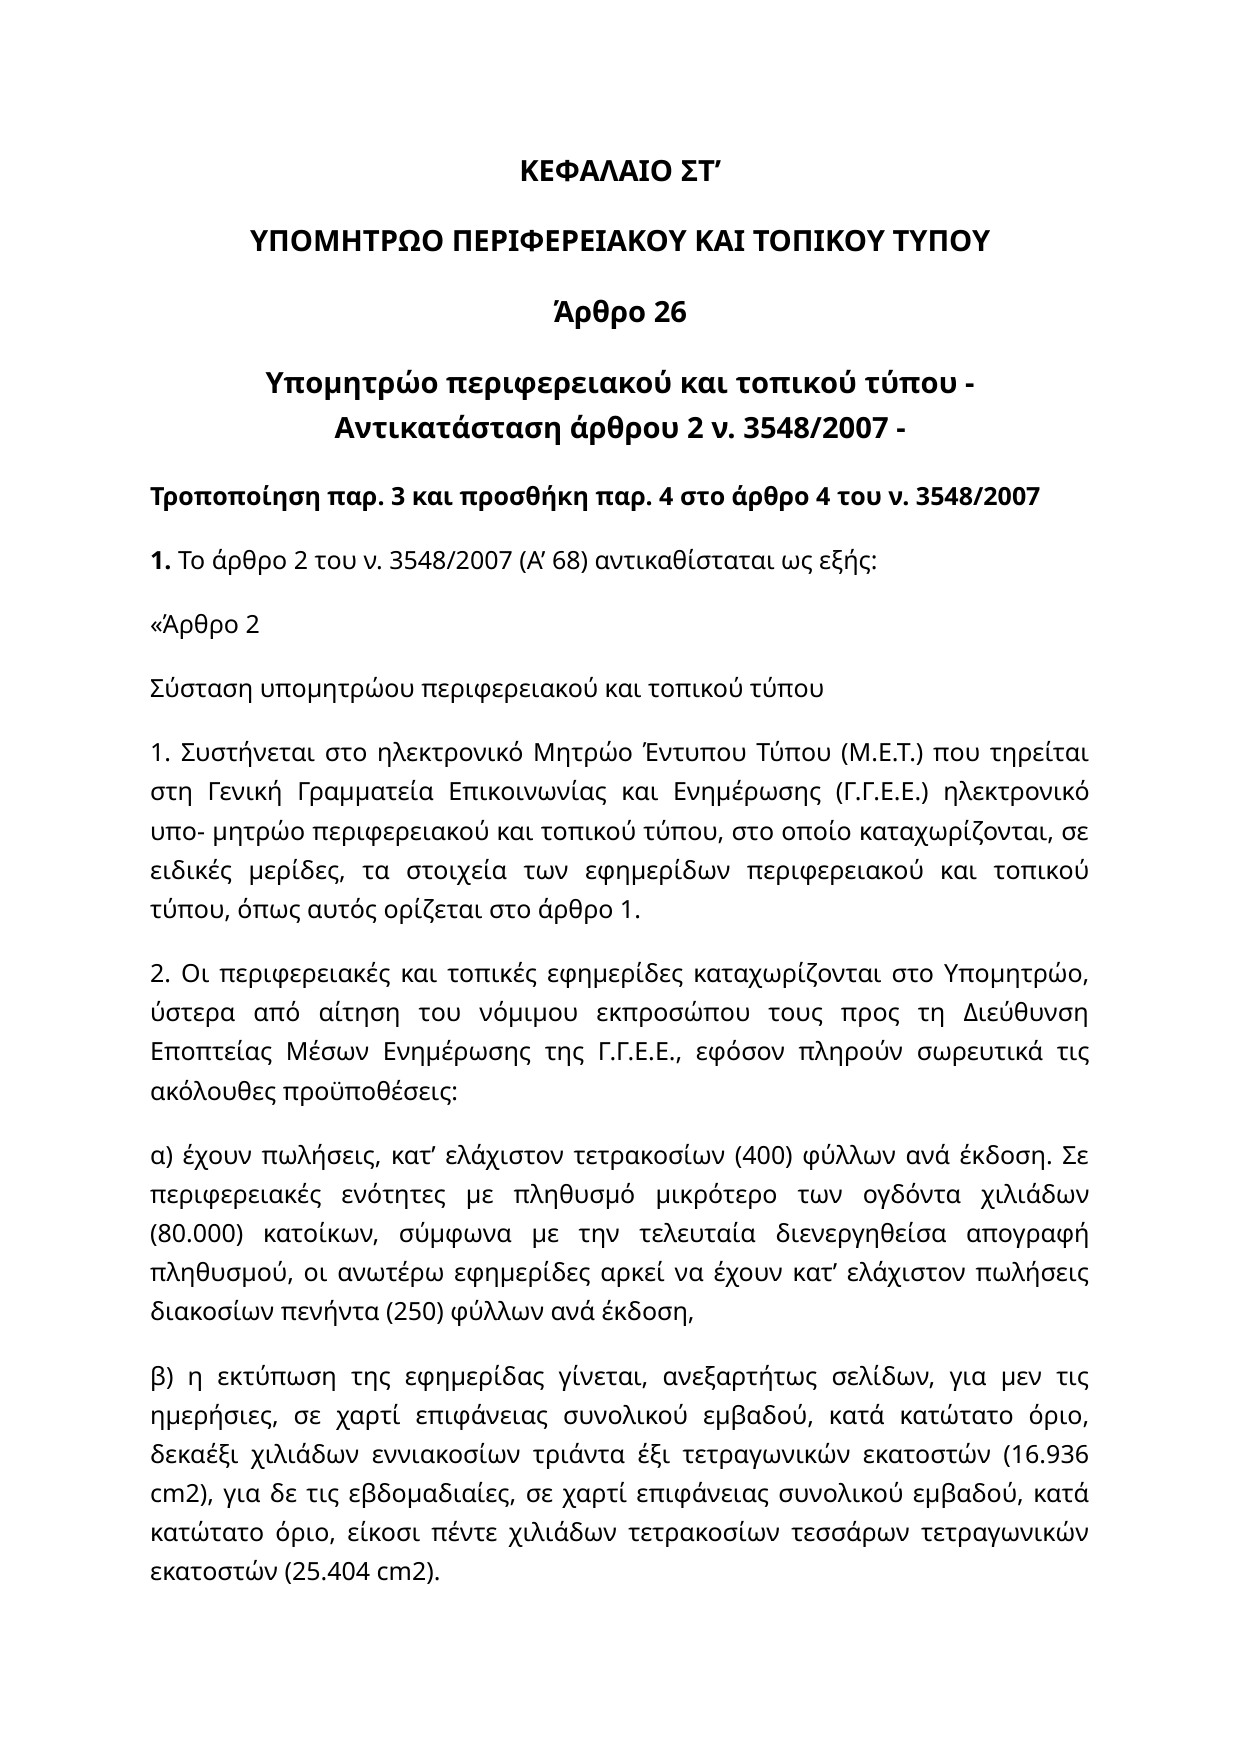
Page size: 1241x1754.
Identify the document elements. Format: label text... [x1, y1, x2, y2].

subtitle Άρθρο 26 [150, 291, 1090, 331]
subtitle ΚΕΦΑΛΑΙΟ ΣΤ’ [150, 150, 1090, 190]
text 2. Οι περιφερειακές και τοπικές εφημερίδες καταχωρίζονται στο Υπομητρώο, ύστερα από αίτηση του νόμιμου εκπροσώπου τους προς τη Διεύθυνση Εποπτείας Μέσων Ενημέρωσης της Γ.Γ.Ε.Ε., εφόσον πληρούν σωρευτικά τις ακόλουθες προϋποθέσεις: [150, 956, 1090, 1107]
text β) η εκτύπωση της εφημερίδας γίνεται, ανεξαρτήτως σελίδων, για μεν τις ημερήσιες, σε χαρτί επιφάνειας συνολικού εμβαδού, κατά κατώτατο όριο, δεκαέξι χιλιάδων εννιακοσίων τριάντα έξι τετραγωνικών εκατοστών (16.936 cm2), για δε τις εβδομαδιαίες, σε χαρτί επιφάνειας συνολικού εμβαδού, κατά κατώτατο όριο, είκοσι πέντε χιλιάδων τετρακοσίων τεσσάρων τετραγωνικών εκατοστών (25.404 cm2). [150, 1358, 1090, 1588]
text α) έχουν πωλήσεις, κατ’ ελάχιστον τετρακοσίων (400) φύλλων ανά έκδοση. Σε περιφερειακές ενότητες με πληθυσμό μικρότερο των ογδόντα χιλιάδων (80.000) κατοίκων, σύμφωνα με την τελευταία διενεργηθείσα απογραφή πληθυσμού, οι ανωτέρω εφημερίδες αρκεί να έχουν κατ’ ελάχιστον πωλήσεις διακοσίων πενήντα (250) φύλλων ανά έκδοση, [150, 1137, 1090, 1328]
text «Άρθρο 2 [150, 606, 1090, 641]
text Τροποποίηση παρ. 3 και προσθήκη παρ. 4 στο άρθρο 4 του ν. 3548/2007 [150, 478, 1090, 512]
text 1. Συστήνεται στο ηλεκτρονικό Μητρώο Έντυπου Τύπου (Μ.Ε.Τ.) που τηρείται στη Γενική Γραμματεία Επικοινωνίας και Ενημέρωσης (Γ.Γ.Ε.Ε.) ηλεκτρονικό υπο- μητρώο περιφερειακού και τοπικού τύπου, στο οποίο καταχωρίζονται, σε ειδικές μερίδες, τα στοιχεία των εφημερίδων περιφερειακού και τοπικού τύπου, όπως αυτός ορίζεται στο άρθρο 1. [150, 735, 1090, 926]
subtitle ΥΠΟΜΗΤΡΩΟ ΠΕΡΙΦΕΡΕΙΑΚΟΥ ΚΑΙ ΤΟΠΙΚΟΥ ΤΥΠΟΥ [150, 221, 1090, 260]
text 1. Το άρθρο 2 του ν. 3548/2007 (Α’ 68) αντικαθίσταται ως εξής: [150, 542, 1090, 576]
text Σύσταση υπομητρώου περιφερειακού και τοπικού τύπου [150, 671, 1090, 705]
subtitle Υπομητρώο περιφερειακού και τοπικού τύπου - Αντικατάσταση άρθρου 2 ν. 3548/2007 - [150, 362, 1090, 447]
